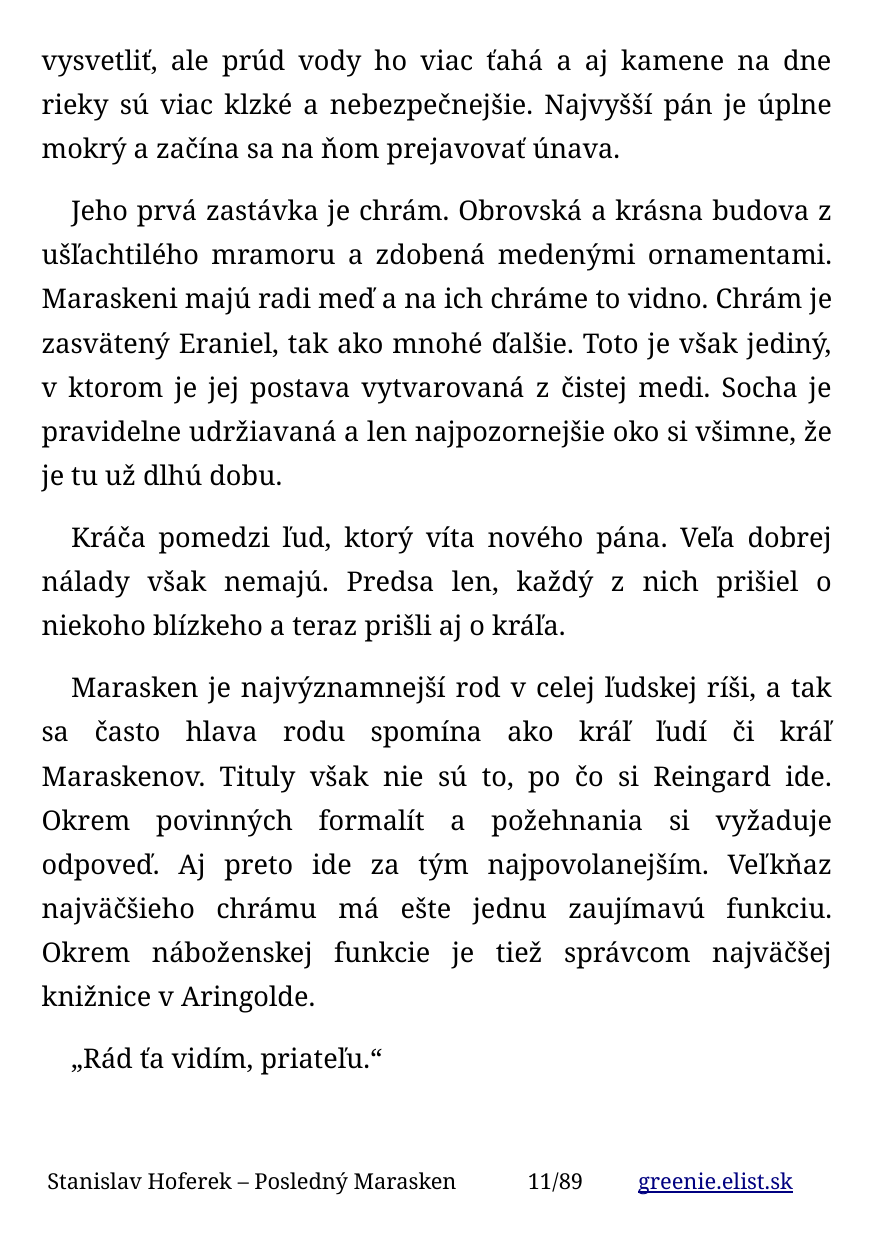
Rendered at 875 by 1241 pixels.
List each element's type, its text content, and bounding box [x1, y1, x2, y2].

text vysvetliť, ale prúd vody ho viac ťahá a aj kamene na dne rieky sú viac klzké a nebezpečnejšie. Najvyšší pán je úplne mokrý a začína sa na ňom prejavovať únava. [41, 41, 833, 167]
text Jeho prvá zastávka je chrám. Obrovská a krásna budova z ušľachtilého mramoru a zdobená medenými ornamentami. Maraskeni majú radi meď a na ich chráme to vidno. Chrám je zasvätený Eraniel, tak ako mnohé ďalšie. Toto je však jediný, v ktorom je jej postava vytvarovaná z čistej medi. Socha je pravidelne udržiavaná a len najpozornejšie oko si všimne, že je tu už dlhú dobu. [41, 192, 833, 493]
text Kráča pomedzi ľud, ktorý víta nového pána. Veľa dobrej nálady však nemajú. Predsa len, každý z nich prišiel o niekoho blízkeho a teraz prišli aj o kráľa. [41, 518, 833, 644]
text „Rád ťa vidím, priateľu.“ [41, 1040, 833, 1077]
text Marasken je najvýznamnejší rod v celej ľudskej ríši, a tak sa často hlava rodu spomína ako kráľ ľudí či kráľ Maraskenov. Tituly však nie sú to, po čo si Reingard ide. Okrem povinných formalít a požehnania si vyžaduje odpoveď. Aj preto ide za tým najpovolanejším. Veľkňaz najväčšieho chrámu má ešte jednu zaujímavú funkciu. Okrem náboženskej funkcie je tiež správcom najväčšej knižnice v Aringolde. [41, 669, 833, 1015]
